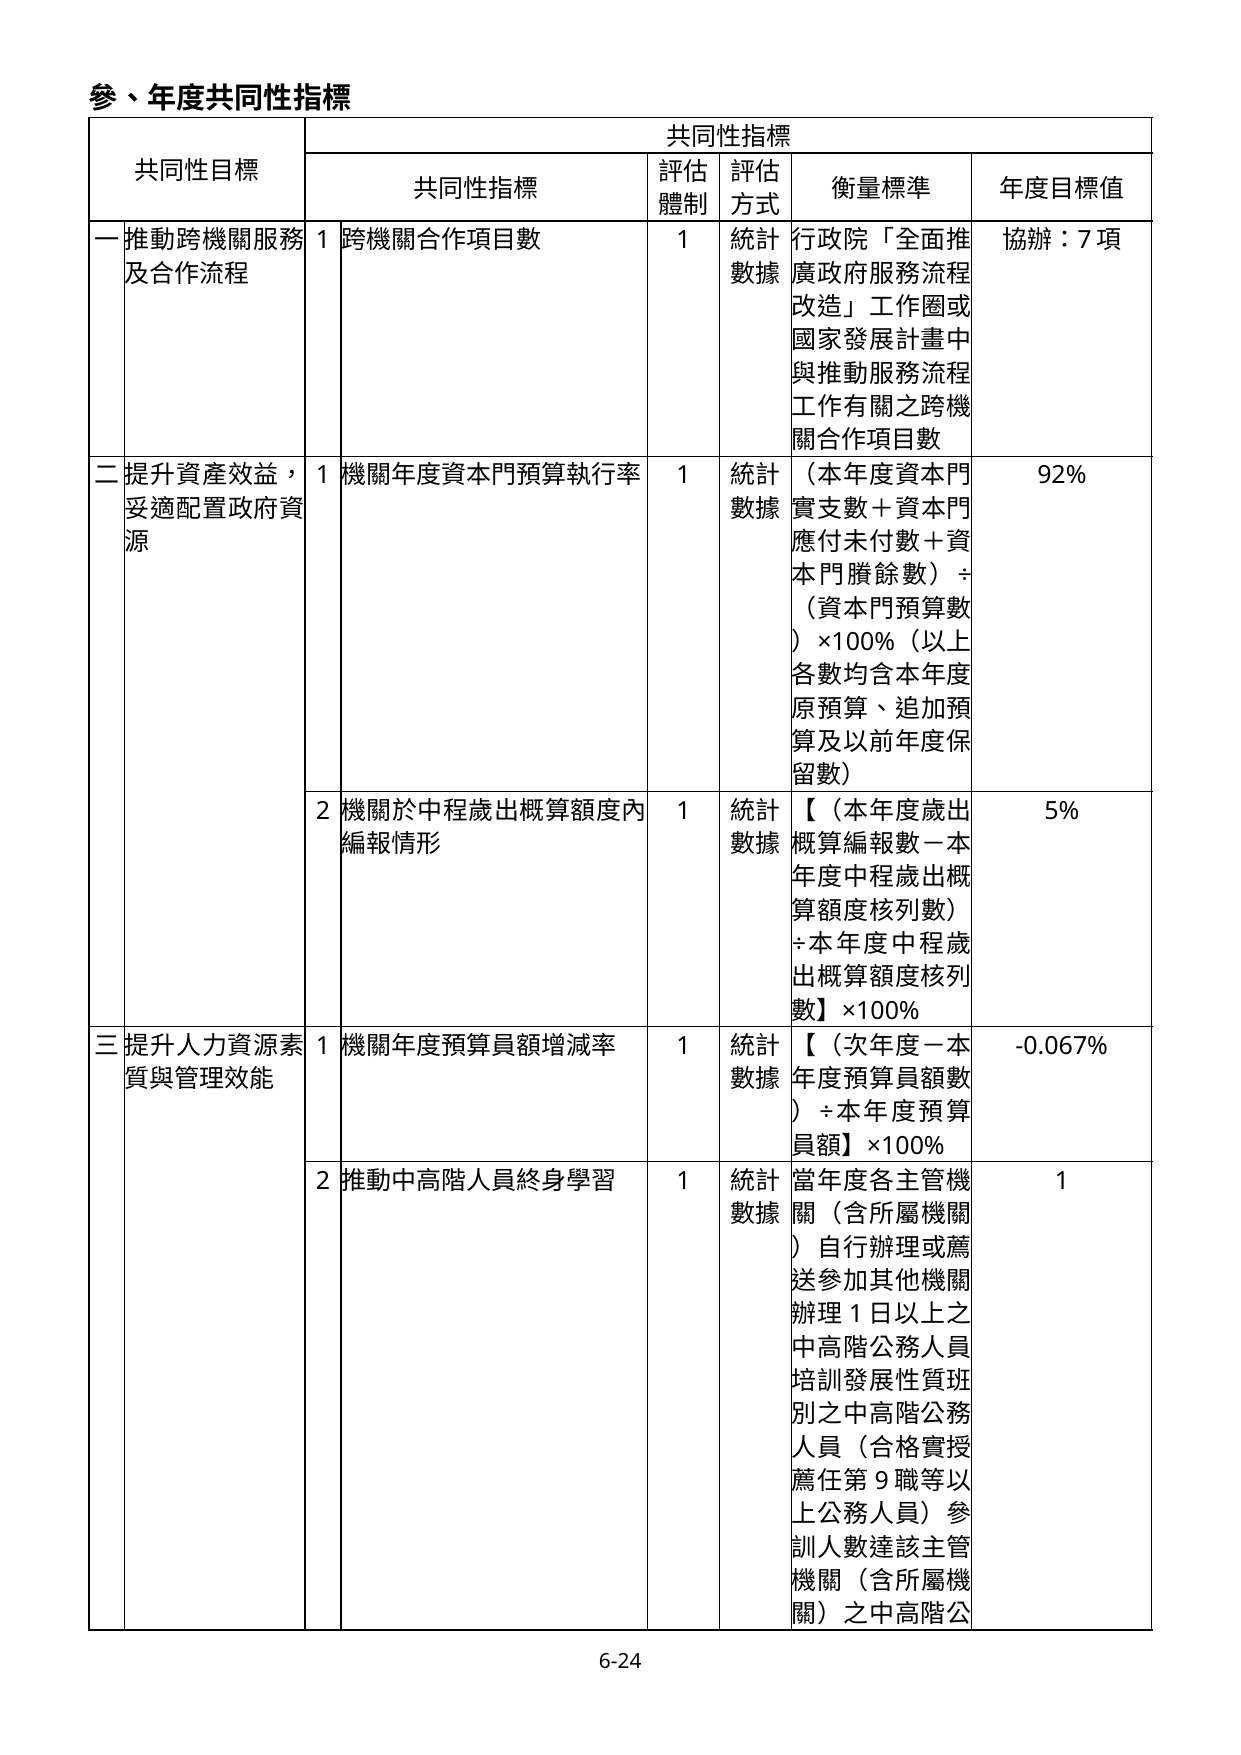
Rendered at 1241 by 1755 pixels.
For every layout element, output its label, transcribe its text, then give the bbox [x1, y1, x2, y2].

table_cell 2 [306, 792, 340, 1026]
table_cell 92% [972, 457, 1151, 791]
table_cell 一 [90, 222, 124, 456]
table_cell 年度目標值 [972, 154, 1151, 220]
table_cell 1 [648, 457, 719, 791]
table_cell 行政院「全面推廣政府服務流程改造」工作圈或國家發展計畫中與推動服務流程工作有關之跨機關合作項目數 [792, 222, 971, 456]
table_cell 推動中高階人員終身學習 [342, 1162, 647, 1629]
table_cell 提升人力資源素質與管理效能 [125, 1027, 304, 1629]
table_cell 機關於中程歲出概算額度內編報情形 [342, 792, 647, 1026]
table_cell 5% [972, 792, 1151, 1026]
table_cell 統計數據 [720, 1027, 791, 1161]
table_cell 統計數據 [720, 792, 791, 1026]
table_cell 1 [306, 1027, 340, 1161]
table_cell 【（次年度－本年度預算員額數）÷本年度預算員額】×100% [792, 1027, 971, 1161]
table_header 共同性目標 [90, 118, 304, 220]
table_header 共同性指標 [306, 118, 1151, 152]
table_cell 統計數據 [720, 1162, 791, 1629]
table_cell 協辦：7項 [972, 222, 1151, 456]
table_cell （本年度資本門實支數＋資本門應付未付數＋資本門賸餘數）÷（資本門預算數）×100%（以上各數均含本年度原預算、追加預算及以前年度保留數） [792, 457, 971, 791]
table_cell 機關年度預算員額增減率 [342, 1027, 647, 1161]
table_cell 1 [648, 1162, 719, 1629]
table_cell 評估 體制 [648, 154, 719, 220]
table_cell 2 [306, 1162, 340, 1629]
table_cell 共同性指標 [306, 154, 647, 220]
table_cell 跨機關合作項目數 [342, 222, 647, 456]
table_cell 1 [306, 222, 340, 456]
table_cell 衡量標準 [792, 154, 971, 220]
table_cell 【（本年度歲出概算編報數－本年度中程歲出概算額度核列數）÷本年度中程歲出概算額度核列數】×100% [792, 792, 971, 1026]
table_cell 1 [648, 792, 719, 1026]
table_cell 二 [90, 457, 124, 1026]
table_cell 提升資產效益，妥適配置政府資源 [125, 457, 304, 1026]
text 參、年度共同性指標 [89, 75, 1152, 117]
table_cell 1 [306, 457, 340, 791]
table_cell 機關年度資本門預算執行率 [342, 457, 647, 791]
table_cell 1 [648, 1027, 719, 1161]
table_cell 推動跨機關服務及合作流程 [125, 222, 304, 456]
table_cell 統計數據 [720, 457, 791, 791]
table_cell -0.067% [972, 1027, 1151, 1161]
table_cell 當年度各主管機關（含所屬機關）自行辦理或薦送參加其他機關辦理1日以上之中高階公務人員培訓發展性質班別之中高階公務人員（合格實授薦任第9職等以上公務人員）參訓人數達該主管機關（含所屬機關）之中高階公 [792, 1162, 971, 1629]
table_cell 1 [972, 1162, 1151, 1629]
table_cell 評估 方式 [720, 154, 791, 220]
table_cell 1 [648, 222, 719, 456]
table_cell 三 [90, 1027, 124, 1629]
table_cell 統計數據 [720, 222, 791, 456]
